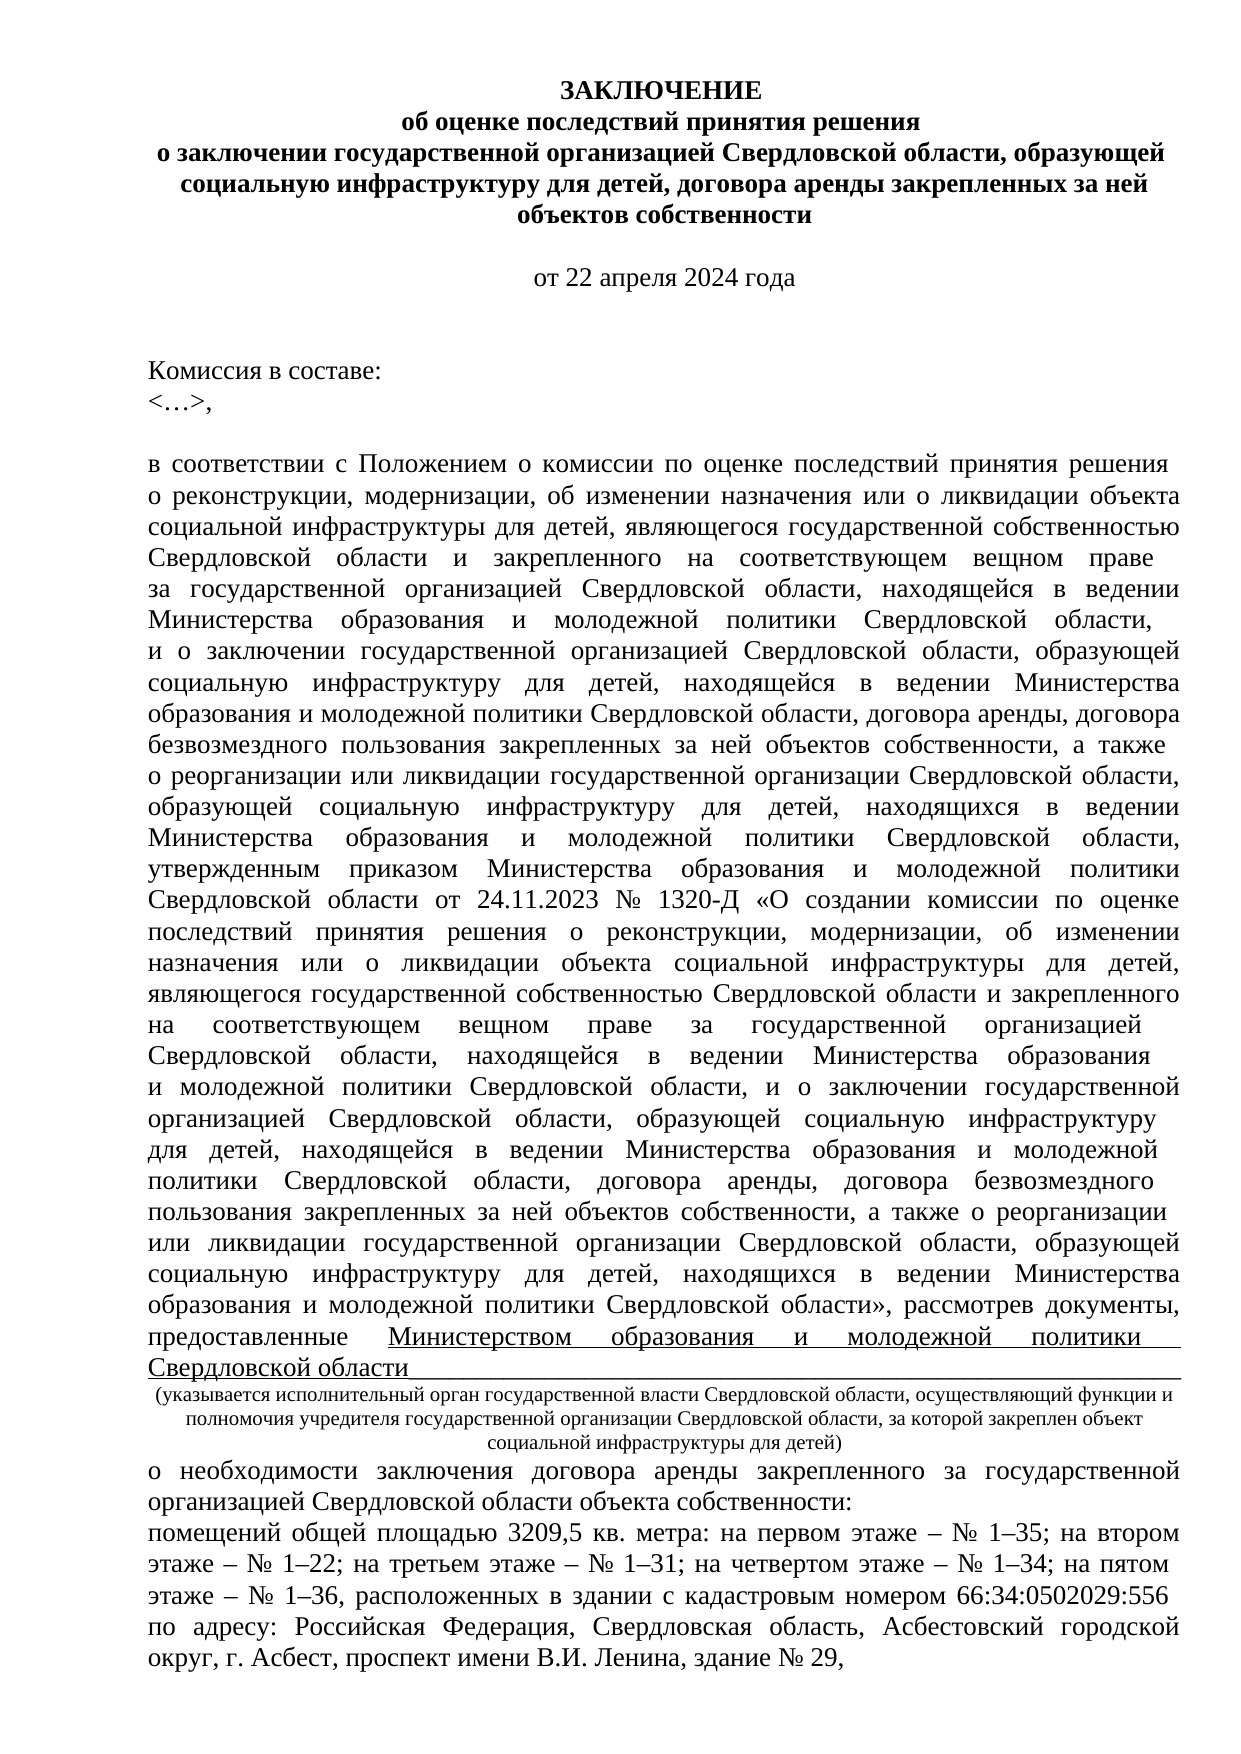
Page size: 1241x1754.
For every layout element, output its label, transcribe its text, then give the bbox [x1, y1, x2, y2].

text <…>, [148, 385, 1181, 416]
text в соответствии с Положением о комиссии по оценке последствий принятия решения о реконструкции, модернизации, об изменении назначения или о ликвидации объекта социальной инфраструктуры для детей, являющегося государственной собственностью Свердловской области и закрепленного на соответствующем вещном праве за государственной организацией Свердловской области, находящейся в ведении Министерства образования и молодежной политики Свердловской области, и о заключении государственной организацией Свердловской области, образующей социальную инфраструктуру для детей, находящейся в ведении Министерства образования и молодежной политики Свердловской области, договора аренды, договора безвозмездного пользования закрепленных за ней объектов собственности, а также о реорганизации или ликвидации государственной организации Свердловской области, образующей социальную инфраструктуру для детей, находящихся в ведении Министерства образования и молодежной политики Свердловской области, утвержденным приказом Министерства образования и молодежной политики Свердловской области от 24.11.2023 № 1320-Д «О создании комиссии по оценке последствий принятия решения о реконструкции, модернизации, об изменении назначения или о ликвидации объекта социальной инфраструктуры для детей, являющегося государственной собственностью Свердловской области и закрепленного на соответствующем вещном праве за государственной организацией Свердловской области, находящейся в ведении Министерства образования и молодежной политики Свердловской области, и о заключении государственной организацией Свердловской области, образующей социальную инфраструктуру для детей, находящейся в ведении Министерства образования и молодежной политики Свердловской области, договора аренды, договора безвозмездного пользования закрепленных за ней объектов собственности, а также о реорганизации или ликвидации государственной организации Свердловской области, образующей социальную инфраструктуру для детей, находящихся в ведении Министерства образования и молодежной политики Свердловской области», рассмотрев документы, предоставленные Министерством образования и молодежной политики Свердловской области_________________________________________________________ [148, 448, 1181, 1378]
text ЗАКЛЮЧЕНИЕ [148, 74, 1181, 105]
text помещений общей площадью 3209,5 кв. метра: на первом этаже – № 1–35; на втором этаже – № 1–22; на третьем этаже – № 1–31; на четвертом этаже – № 1–34; на пятом этаже – № 1–36, расположенных в здании с кадастровым номером 66:34:0502029:556 по адресу: Российская Федерация, Свердловская область, Асбестовский городской округ, г. Асбест, проспект имени В.И. Ленина, здание № 29, [148, 1516, 1181, 1672]
text Комиссия в составе: [148, 354, 1181, 385]
text об оценке последствий принятия решения о заключении государственной организацией Свердловской области, образующей социальную инфраструктуру для детей, договора аренды закрепленных за ней объектов собственности [148, 105, 1181, 229]
text (указывается исполнительный орган государственной власти Свердловской области, осуществляющий функции и полномочия учредителя государственной организации Свердловской области, за которой закреплен объект социальной инфраструктуры для детей) [148, 1382, 1181, 1454]
text от 22 апреля 2024 года [148, 261, 1181, 292]
text о необходимости заключения договора аренды закрепленного за государственной организацией Свердловской области объекта собственности: [148, 1454, 1181, 1516]
